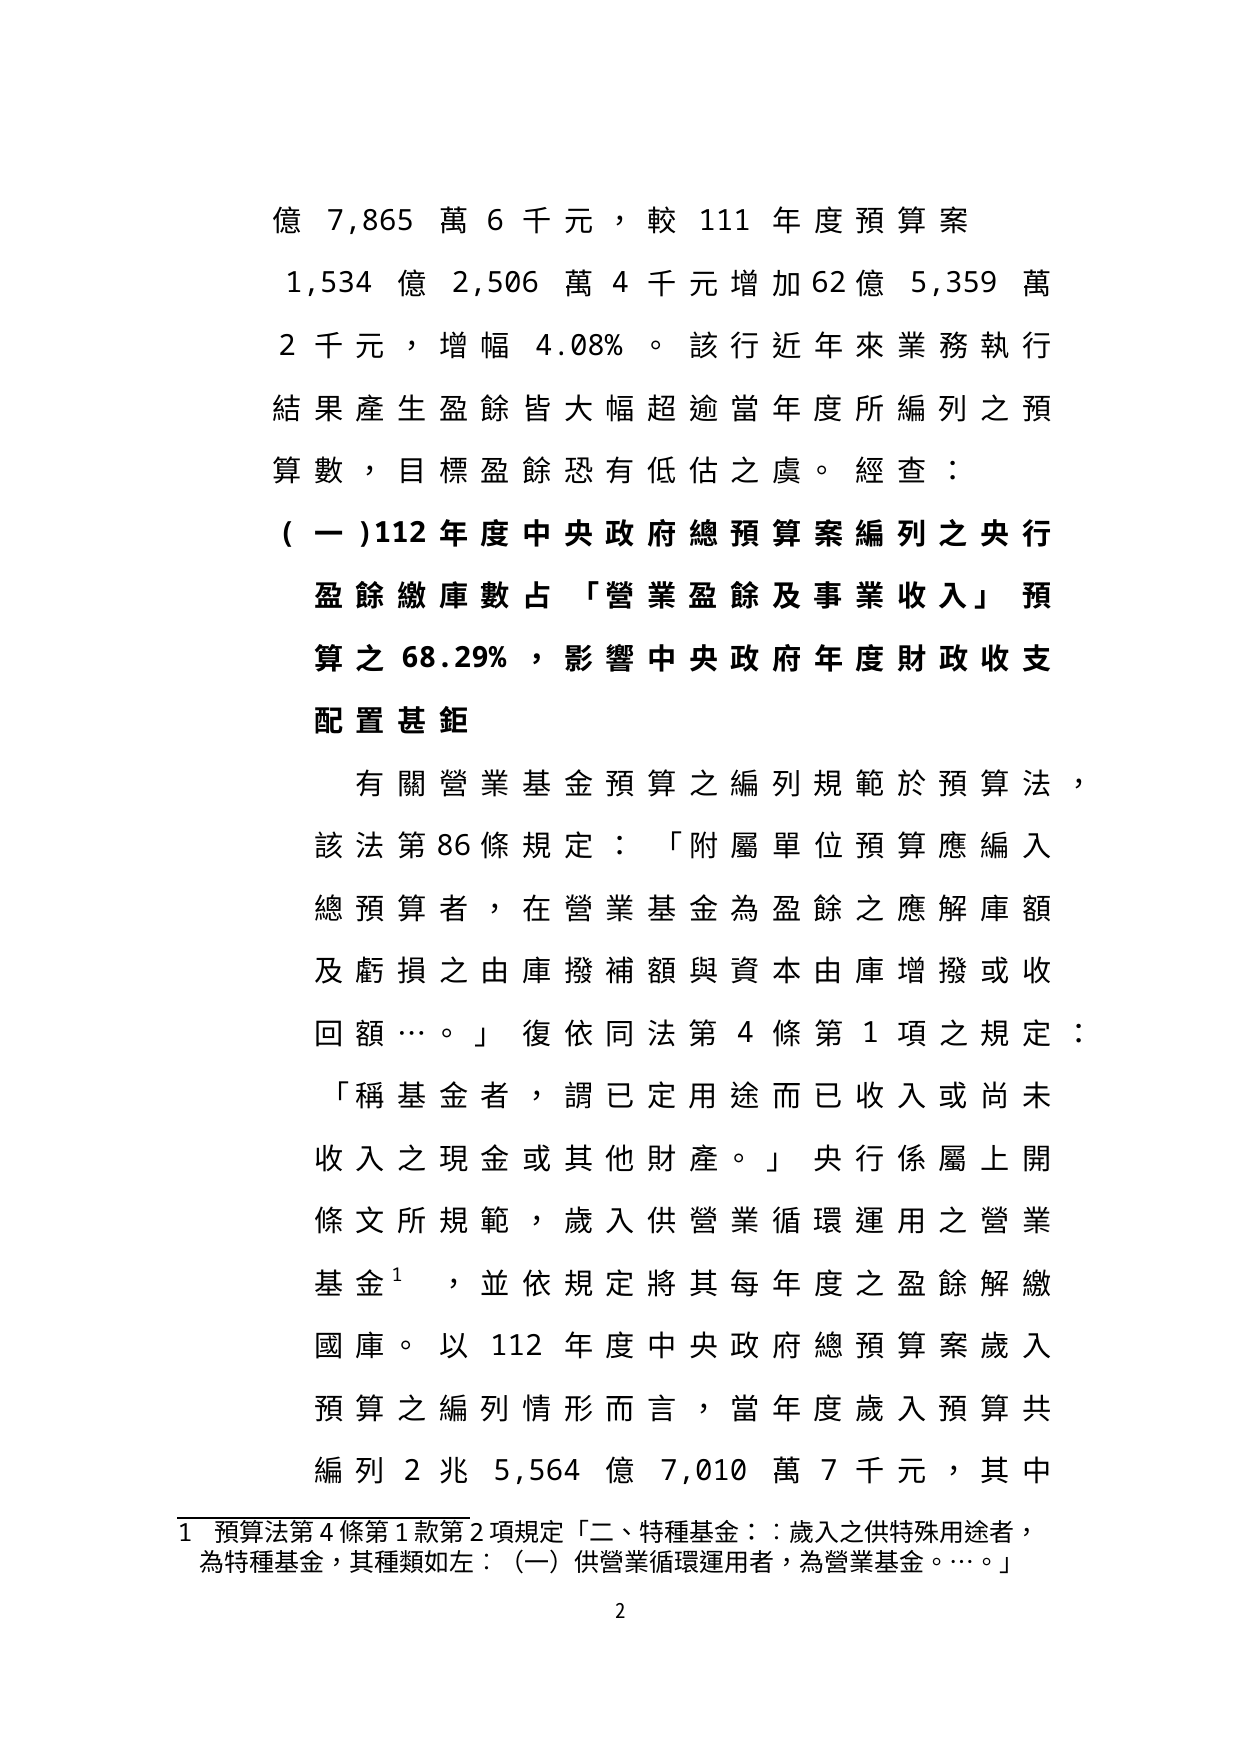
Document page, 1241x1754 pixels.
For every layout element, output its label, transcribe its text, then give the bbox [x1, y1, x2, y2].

text (一)112年度中央政府總預算案編列之央行盈餘繳庫數占「營業盈餘及事業收入」預算之68.29%，影響中央政府年度財政收支配置甚鉅 [242, 490, 1058, 740]
text 億7,865萬6千元，較111年度預算案1,534億2,506萬4千元增加62億5,359萬2千元，增幅4.08%。該行近年來業務執行結果產生盈餘皆大幅超逾當年度所編列之預算數，目標盈餘恐有低估之虞。經查： [242, 177, 1058, 490]
text 有關營業基金預算之編列規範於預算法，該法第86條規定：「附屬單位預算應編入總預算者，在營業基金為盈餘之應解庫額及虧損之由庫撥補額與資本由庫增撥或收回額…。」復依同法第4條第1項之規定：「稱基金者，謂已定用途而已收入或尚未收入之現金或其他財產。」央行係屬上開條文所規範，歲入供營業循環運用之營業基金，並依規定將其每年度之盈餘解繳國庫。以112年度中央政府總預算案歲入預算之編列情形而言，當年度歲入預算共編列2兆5,564億7,010萬7千元，其中以稅課收入預算編列2兆1,749億1,000萬元，占總歲入預算之85.1%居首位，其次為營業盈餘及事業收入預算2,636億2,170萬7千元，占歲入預算總額之10.3%，其中央行盈餘繳庫數1,800億2,495萬5千元，占營業盈餘及事業收入預算之68.29%，亦占中央政府歲入預算總額之7.04%。基此，央行之年度盈餘繳庫數影響中央政府年度財政收支配置甚鉅，宜妥慎核實編列預算。 [271, 740, 1058, 1490]
text 預算法第4條第1款第2項規定「二、特種基金：︰歲入之供特殊用途者，為特種基金，其種類如左︰（一）供營業循環運用者，為營業基金。…。」 [177, 1518, 1063, 1577]
